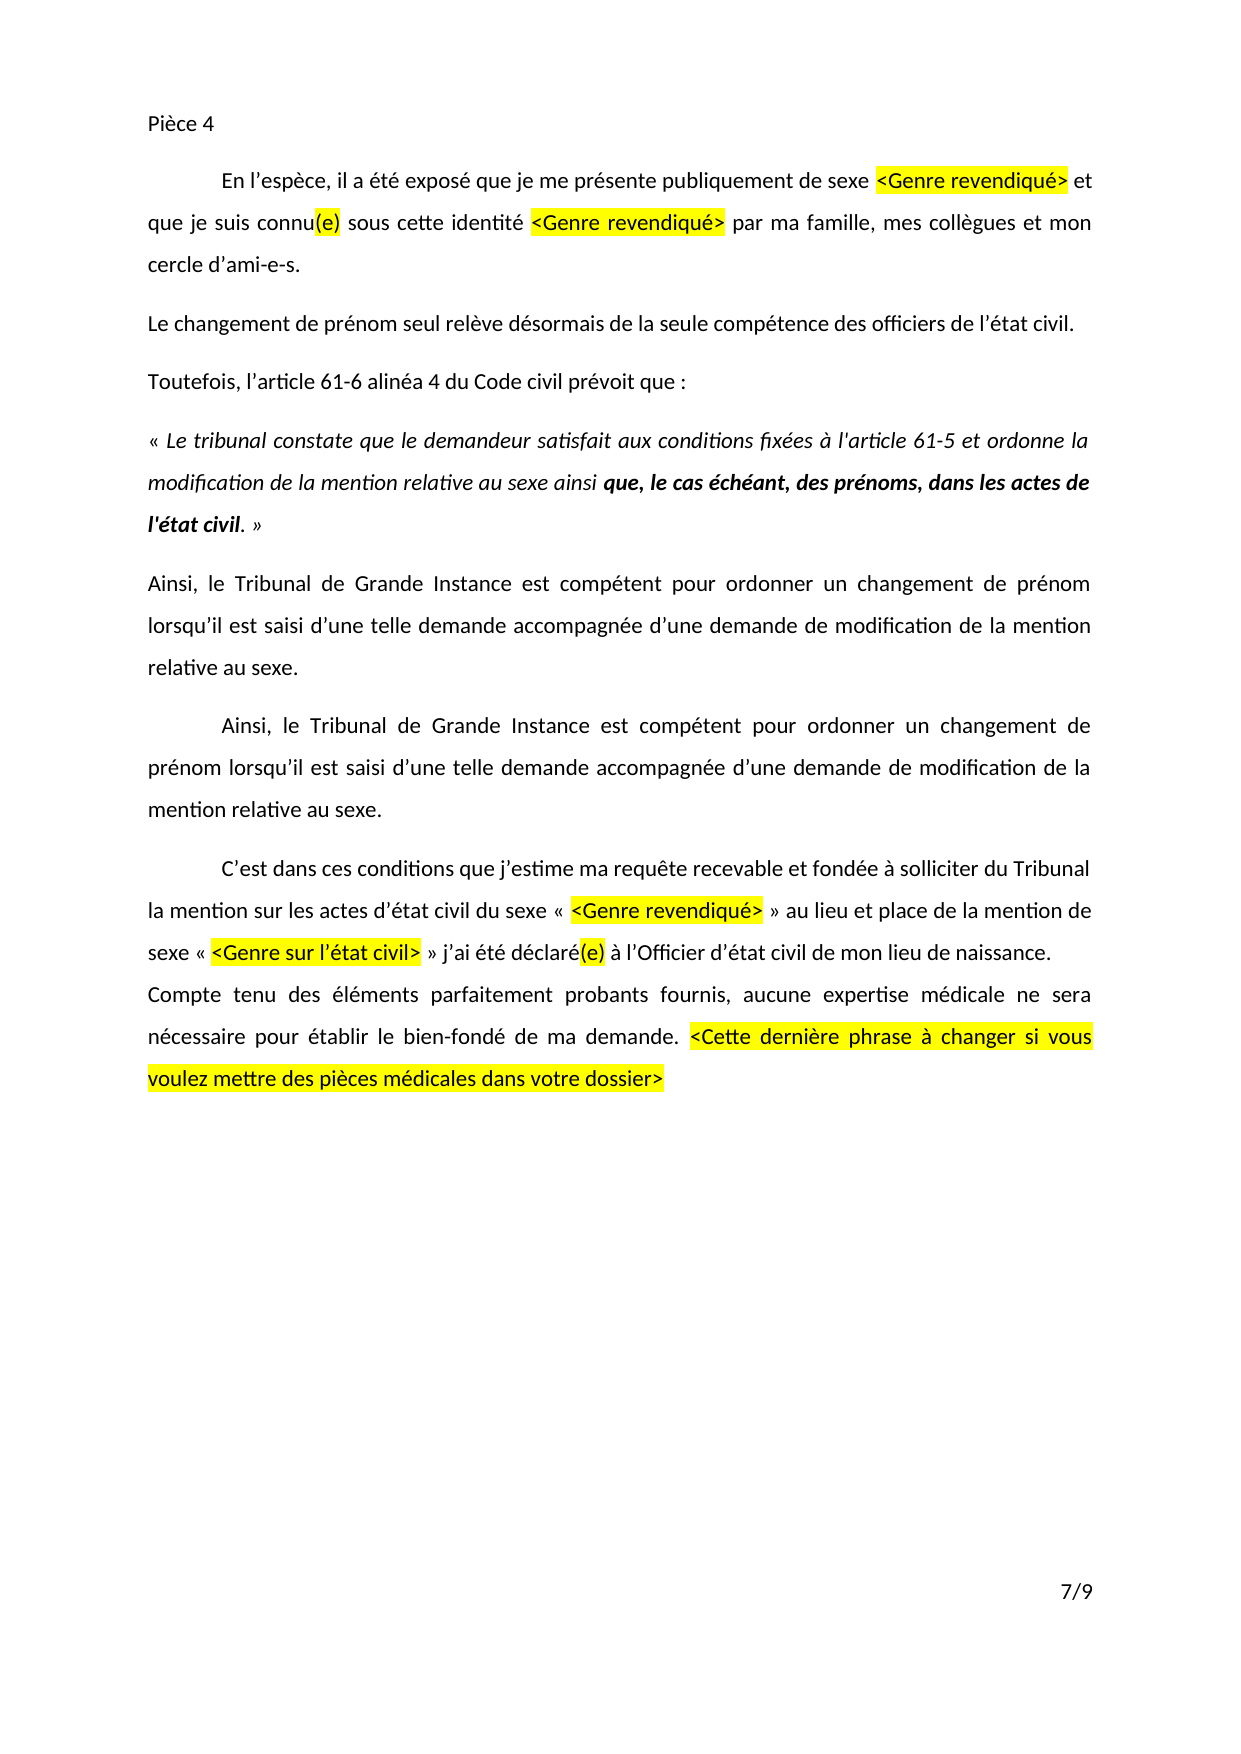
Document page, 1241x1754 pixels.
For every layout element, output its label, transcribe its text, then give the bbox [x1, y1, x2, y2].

text En l’espèce, il a été exposé que je me présente publiquement de sexe <Genre revendiqué> et que je suis connu(e) sous cette identité <Genre revendiqué> par ma famille, mes collègues et mon cercle d’ami-e-s. [148, 166, 1093, 278]
text Le changement de prénom seul relève désormais de la seule compétence des officiers de l’état civil. [148, 309, 1093, 337]
text Compte tenu des éléments parfaitement probants fournis, aucune expertise médicale ne sera nécessaire pour établir le bien-fondé de ma demande. <Cette dernière phrase à changer si vous voulez mettre des pièces médicales dans votre dossier> [148, 980, 1093, 1092]
text « Le tribunal constate que le demandeur satisfait aux conditions fixées à l'article 61-5 et ordonne la modification de la mention relative au sexe ainsi que, le cas échéant, des prénoms, dans les actes de l'état civil. » [148, 426, 1093, 538]
text C’est dans ces conditions que j’estime ma requête recevable et fondée à solliciter du Tribunal la mention sur les actes d’état civil du sexe « <Genre revendiqué> » au lieu et place de la mention de sexe « <Genre sur l’état civil> » j’ai été déclaré(e) à l’Officier d’état civil de mon lieu de naissance. [148, 854, 1093, 966]
text Ainsi, le Tribunal de Grande Instance est compétent pour ordonner un changement de prénom lorsqu’il est saisi d’une telle demande accompagnée d’une demande de modification de la mention relative au sexe. [148, 711, 1093, 823]
text Toutefois, l’article 61-6 alinéa 4 du Code civil prévoit que : [148, 367, 1093, 396]
text Ainsi, le Tribunal de Grande Instance est compétent pour ordonner un changement de prénom lorsqu’il est saisi d’une telle demande accompagnée d’une demande de modification de la mention relative au sexe. [148, 569, 1093, 681]
